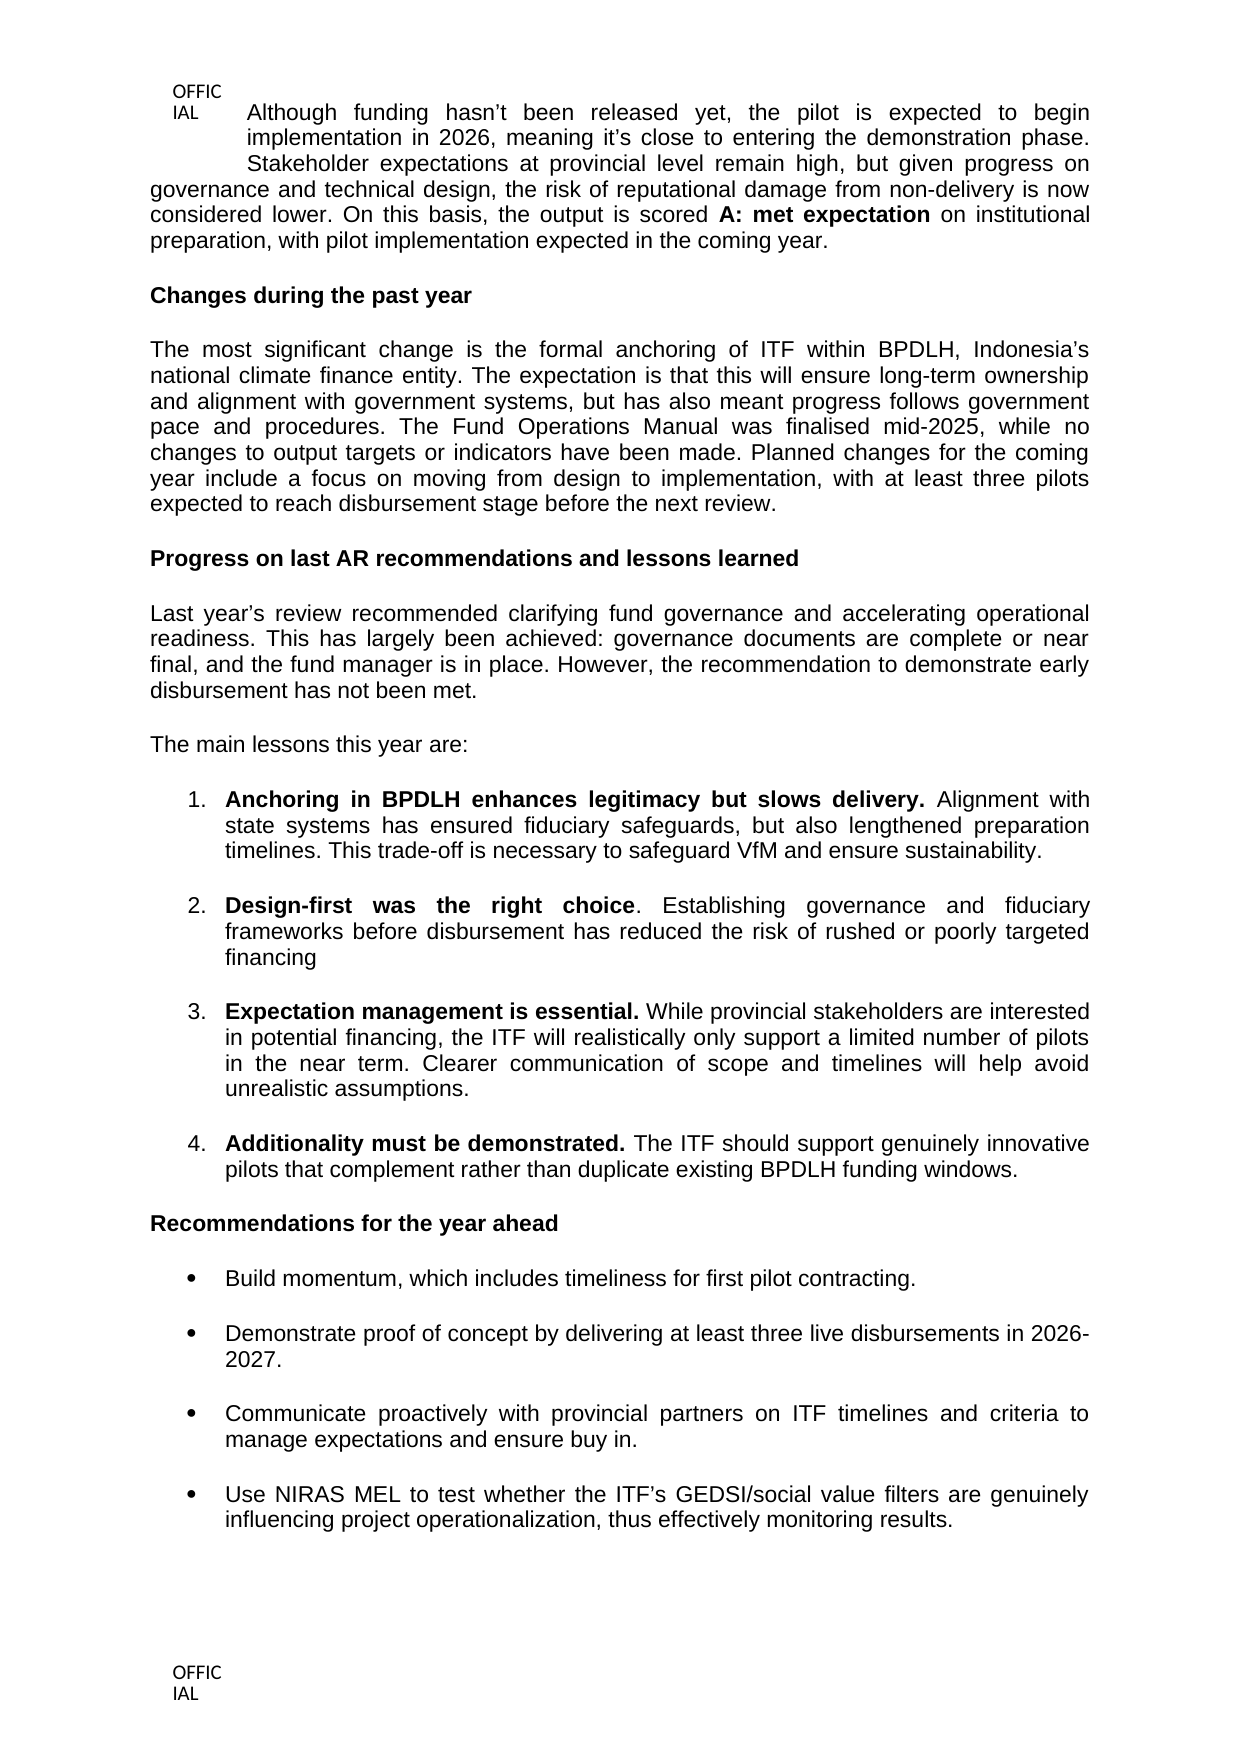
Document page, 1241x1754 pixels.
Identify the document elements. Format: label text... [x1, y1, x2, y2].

list Demonstrate proof of concept by delivering at least three live disbursements in 2026-2027. [187, 1321, 1090, 1372]
text Changes during the past year [150, 282, 1090, 308]
list Expectation management is essential. While provincial stakeholders are interested in potential financing, the ITF will realistically only support a limited number of pilots in the near term. Clearer communication of scope and timelines will help avoid unrealistic assumptions. [187, 999, 1090, 1102]
list Communicate proactively with provincial partners on ITF timelines and criteria to manage expectations and ensure buy in. [187, 1401, 1090, 1452]
text Recommendations for the year ahead [150, 1211, 1090, 1237]
list Additionality must be demonstrated. The ITF should support genuinely innovative pilots that complement rather than duplicate existing BPDLH funding windows. [187, 1131, 1090, 1182]
text The most significant change is the formal anchoring of ITF within BPDLH, Indonesia’s national climate finance entity. The expectation is that this will ensure long-term ownership and alignment with government systems, but has also meant progress follows government pace and procedures. The Fund Operations Manual was finalised mid-2025, while no changes to output targets or indicators have been made. Planned changes for the coming year include a focus on moving from design to implementation, with at least three pilots expected to reach disbursement stage before the next review. [150, 337, 1090, 517]
text Although funding hasn’t been released yet, the pilot is expected to begin implementation in 2026, meaning it’s close to entering the demonstration phase. Stakeholder expectations at provincial level remain high, but given progress on governance and technical design, the risk of reputational damage from non-delivery is now considered lower. On this basis, the output is scored A: met expectation on institutional preparation, with pilot implementation expected in the coming year. [150, 99, 1090, 253]
text Progress on last AR recommendations and lessons learned [150, 546, 1090, 571]
text Last year’s review recommended clarifying fund governance and accelerating operational readiness. This has largely been achieved: governance documents are complete or near final, and the fund manager is in place. However, the recommendation to demonstrate early disbursement has not been met. [150, 601, 1090, 703]
list Design-first was the right choice. Establishing governance and fiduciary frameworks before disbursement has reduced the risk of rushed or poorly targeted financing [187, 893, 1090, 970]
list Use NIRAS MEL to test whether the ITF’s GEDSI/social value filters are genuinely influencing project operationalization, thus effectively monitoring results. [187, 1482, 1090, 1533]
text The main lessons this year are: [150, 732, 1090, 758]
list Anchoring in BPDLH enhances legitimacy but slows delivery. Alignment with state systems has ensured fiduciary safeguards, but also lengthened preparation timelines. This trade-off is necessary to safeguard VfM and ensure sustainability. [187, 787, 1090, 864]
list Build momentum, which includes timeliness for first pilot contracting. [187, 1266, 1090, 1292]
